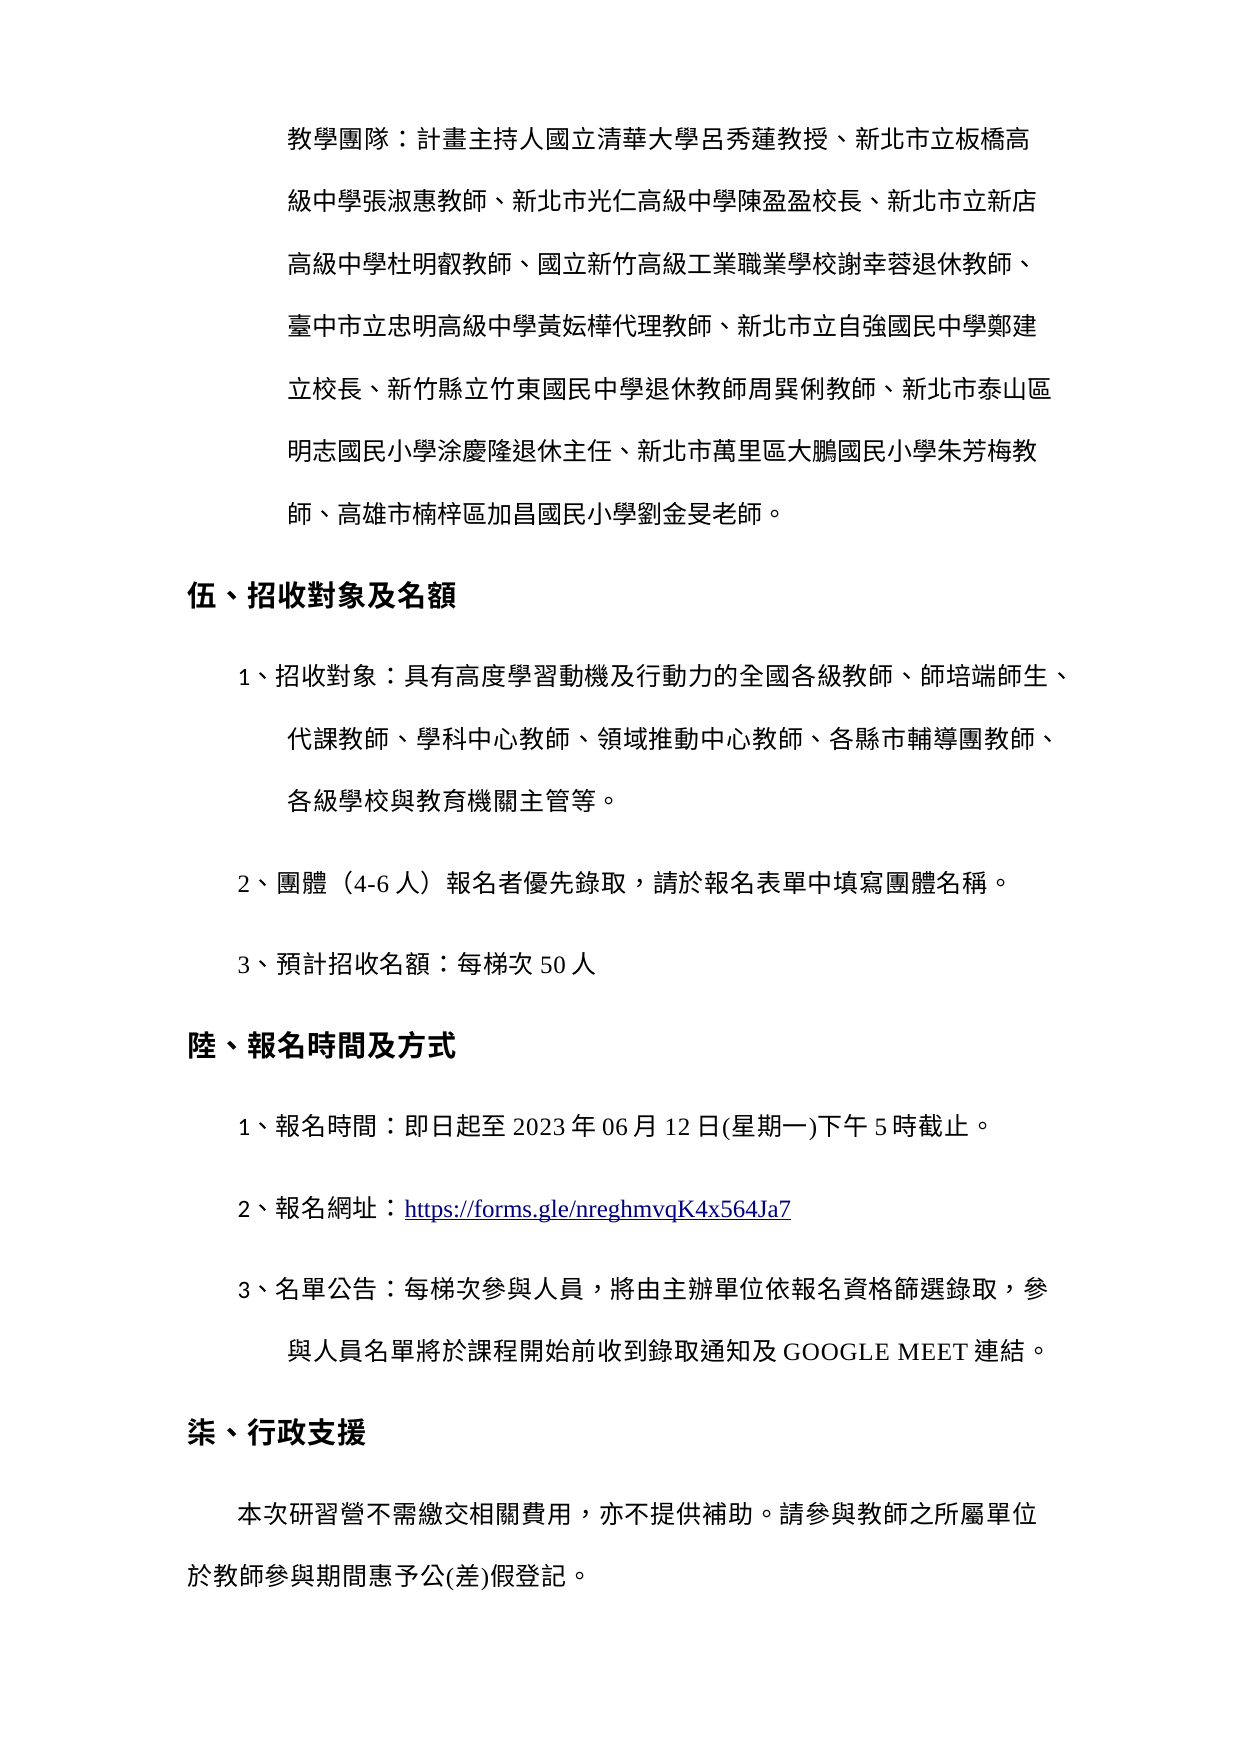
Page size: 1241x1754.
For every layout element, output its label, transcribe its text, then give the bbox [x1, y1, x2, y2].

list 報名網址：https://forms.gle/nreghmvqK4x564Ja7 [237, 1164, 1053, 1227]
list 預計招收名額：每梯次50人 [237, 921, 1053, 983]
list 招收對象：具有高度學習動機及行動力的全國各級教師、師培端師生、代課教師、學科中心教師、領域推動中心教師、各縣市輔導團教師、各級學校與教育機關主管等。 [237, 633, 1053, 821]
list 招收對象及名額 [187, 552, 1053, 614]
text 本次研習營不需繳交相關費用，亦不提供補助。請參與教師之所屬單位於教師參與期間惠予公(差)假登記。 [187, 1471, 1053, 1596]
list 報名時間：即日起至2023年06月12日(星期一)下午5時截止。 [237, 1083, 1053, 1146]
list 團體（4-6人）報名者優先錄取，請於報名表單中填寫團體名稱。 [237, 839, 1053, 902]
text 教學團隊：計畫主持人國立清華大學呂秀蓮教授、新北市立板橋高級中學張淑惠教師、新北市光仁高級中學陳盈盈校長、新北市立新店高級中學杜明叡教師、國立新竹高級工業職業學校謝幸蓉退休教師、臺中市立忠明高級中學黃妘樺代理教師、新北市立自強國民中學鄭建立校長、新竹縣立竹東國民中學退休教師周巽俐教師、新北市泰山區明志國民小學涂慶隆退休主任、新北市萬里區大鵬國民小學朱芳梅教師、高雄市楠梓區加昌國民小學劉金旻老師。 [287, 96, 1053, 533]
list 行政支援 [187, 1389, 1053, 1452]
list 報名時間及方式 [187, 1002, 1053, 1064]
list 名單公告：每梯次參與人員，將由主辦單位依報名資格篩選錄取，參與人員名單將於課程開始前收到錄取通知及GOOGLE MEET連結。 [237, 1246, 1053, 1371]
